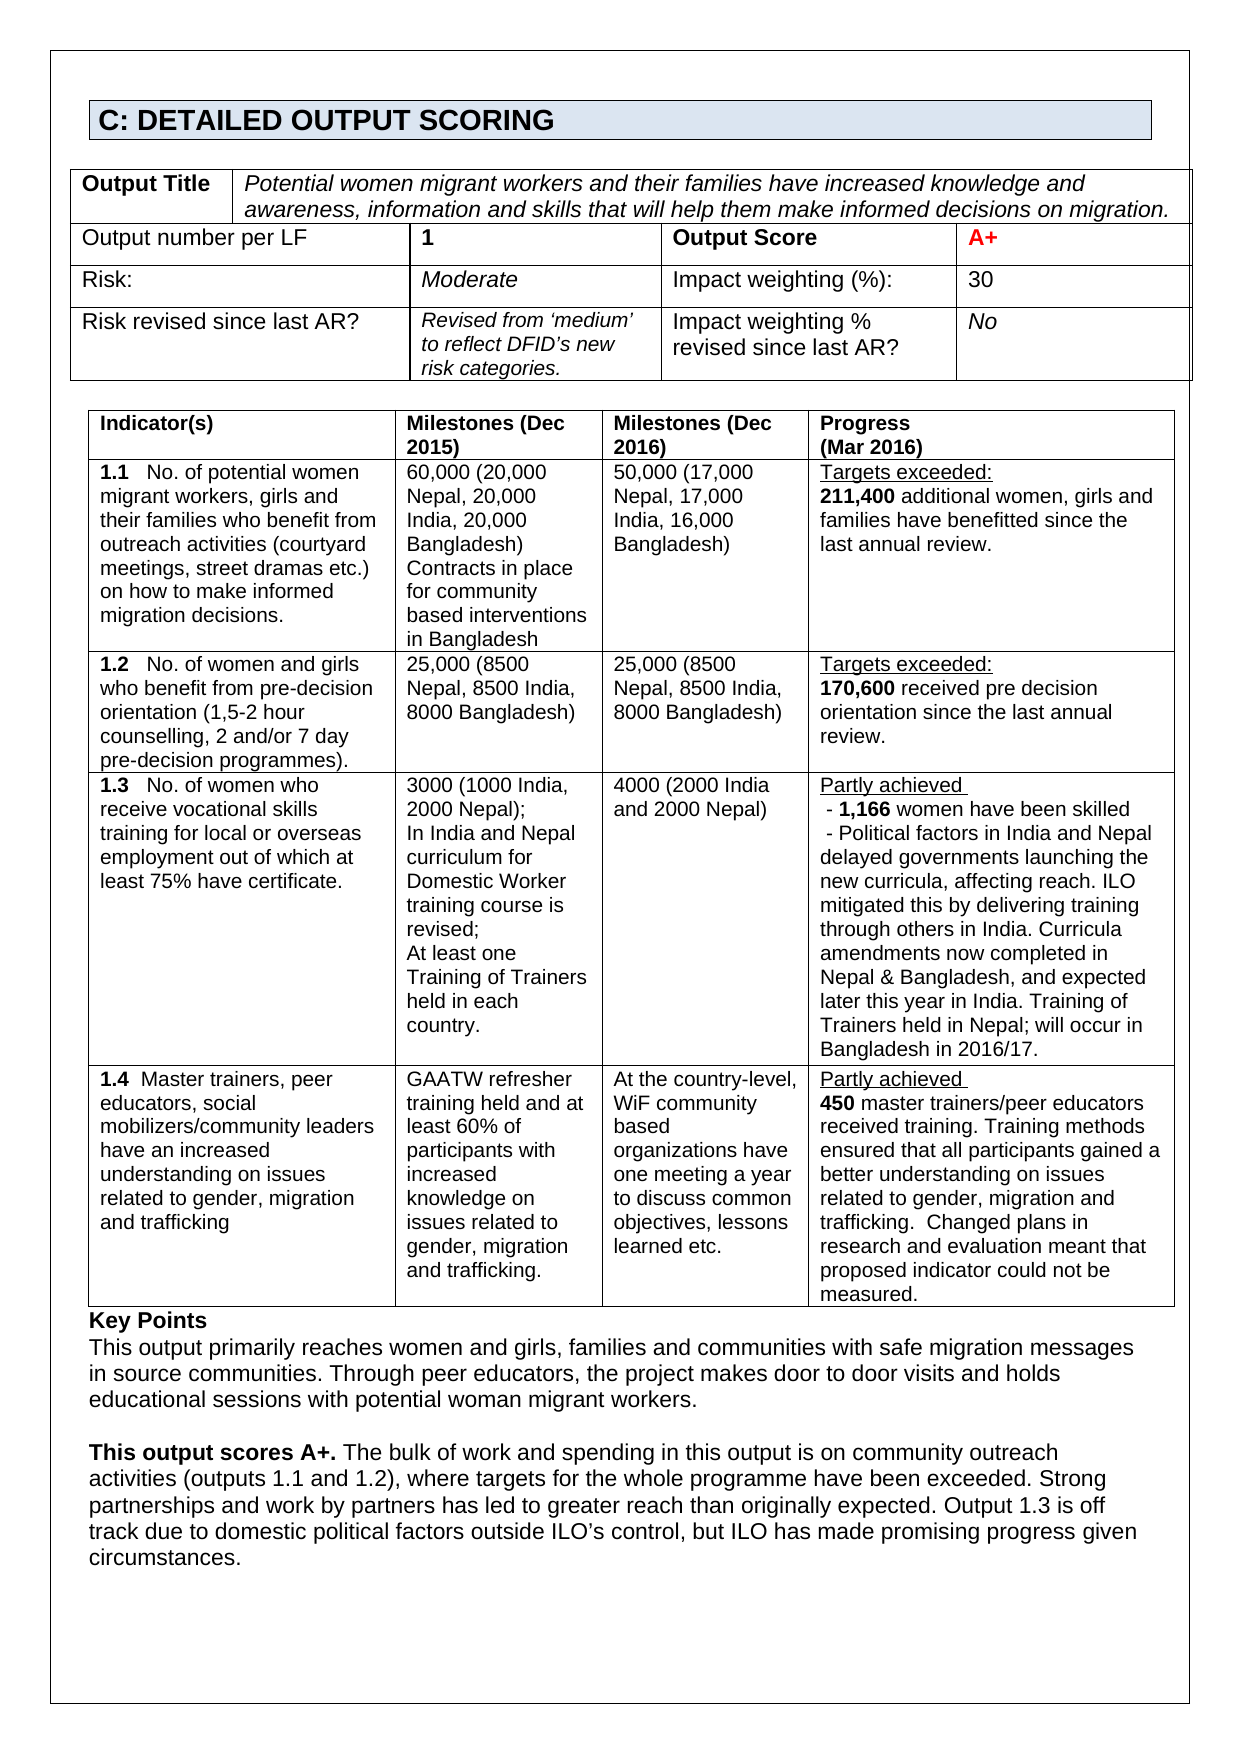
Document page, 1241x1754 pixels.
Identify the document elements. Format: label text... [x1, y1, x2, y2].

table_cell 50,000 (17,000 Nepal, 17,000 India, 16,000 Bangladesh) [603, 460, 808, 651]
table_cell Partly achieved - 1,166 women have been skilled - Political factors in India and Nepal delayed governments launching the new curricula, affecting reach. ILO mitigated this by delivering training through others in India. Curricula amendments now completed in Nepal & Bangladesh, and expected later this year in India. Training of Trainers held in Nepal; will occur in Bangladesh in 2016/17. [809, 773, 1174, 1065]
table_cell 30 [957, 266, 1189, 307]
table_cell Output Score [662, 224, 956, 265]
text Key Points [89, 1307, 1152, 1333]
table_cell 1.3 No. of women who receive vocational skills training for local or overseas employment out of which at least 75% have certificate. [89, 773, 395, 1065]
table_cell 1.2 No. of women and girls who benefit from pre-decision orientation (1,5-2 hour counselling, 2 and/or 7 day pre-decision programmes). [89, 652, 395, 772]
table_cell Partly achieved 450 master trainers/peer educators received training. Training methods ensured that all participants gained a better understanding on issues related to gender, migration and trafficking. Changed plans in research and evaluation meant that proposed indicator could not be measured. [809, 1066, 1174, 1306]
table_cell 25,000 (8500 Nepal, 8500 India, 8000 Bangladesh) [603, 652, 808, 772]
text This output primarily reaches women and girls, families and communities with safe migration messages in source communities. Through peer educators, the project makes door to door visits and holds educational sessions with potential woman migrant workers. [89, 1333, 1152, 1412]
table_cell 1.1 No. of potential women migrant workers, girls and their families who benefit from outreach activities (courtyard meetings, street dramas etc.) on how to make informed migration decisions. [89, 460, 395, 651]
table_cell Revised from ‘medium’ to reflect DFID’s new risk categories. [411, 308, 661, 380]
table_cell Targets exceeded: 211,400 additional women, girls and families have benefitted since the last annual review. [809, 460, 1174, 651]
table_cell Impact weighting % revised since last AR? [662, 308, 956, 380]
table_cell 25,000 (8500 Nepal, 8500 India, 8000 Bangladesh) [396, 652, 602, 772]
text This output scores A+. The bulk of work and spending in this output is on community outreach activities (outputs 1.1 and 1.2), where targets for the whole programme have been exceeded. Strong partnerships and work by partners has led to greater reach than originally expected. Output 1.3 is off track due to domestic political factors outside ILO’s control, but ILO has made promising progress given circumstances. [89, 1439, 1152, 1571]
table_header Potential women migrant workers and their families have increased knowledge and awareness, information and skills that will help them make informed decisions on migration. [233, 170, 1189, 222]
table_cell A+ [957, 224, 1189, 265]
table_header Output Title [71, 170, 232, 222]
table_cell Targets exceeded: 170,600 received pre decision orientation since the last annual review. [809, 652, 1174, 772]
table_cell 1.4 Master trainers, peer educators, social mobilizers/community leaders have an increased understanding on issues related to gender, migration and trafficking [89, 1066, 395, 1306]
table_header Progress (Mar 2016) [809, 411, 1174, 458]
table_cell At the country-level, WiF community based organizations have one meeting a year to discuss common objectives, lessons learned etc. [603, 1066, 808, 1306]
table_cell No [957, 308, 1189, 380]
table_cell 60,000 (20,000 Nepal, 20,000 India, 20,000 Bangladesh) Contracts in place for community based interventions in Bangladesh [396, 460, 602, 651]
table_cell 1 [411, 224, 661, 265]
table_header Indicator(s) [89, 411, 395, 458]
table_cell 3000 (1000 India, 2000 Nepal); In India and Nepal curriculum for Domestic Worker training course is revised; At least one Training of Trainers held in each country. [396, 773, 602, 1065]
table_cell Moderate [411, 266, 661, 307]
table_cell 4000 (2000 India and 2000 Nepal) [603, 773, 808, 1065]
table_cell Risk revised since last AR? [71, 308, 409, 380]
subtitle C: DETAILED OUTPUT SCORING [90, 101, 1151, 139]
table_cell Output number per LF [71, 224, 409, 265]
table_cell Risk: [71, 266, 409, 307]
table_cell Impact weighting (%): [662, 266, 956, 307]
table_cell GAATW refresher training held and at least 60% of participants with increased knowledge on issues related to gender, migration and trafficking. [396, 1066, 602, 1306]
table_header Milestones (Dec 2015) [396, 411, 602, 458]
table_header Milestones (Dec 2016) [603, 411, 808, 458]
